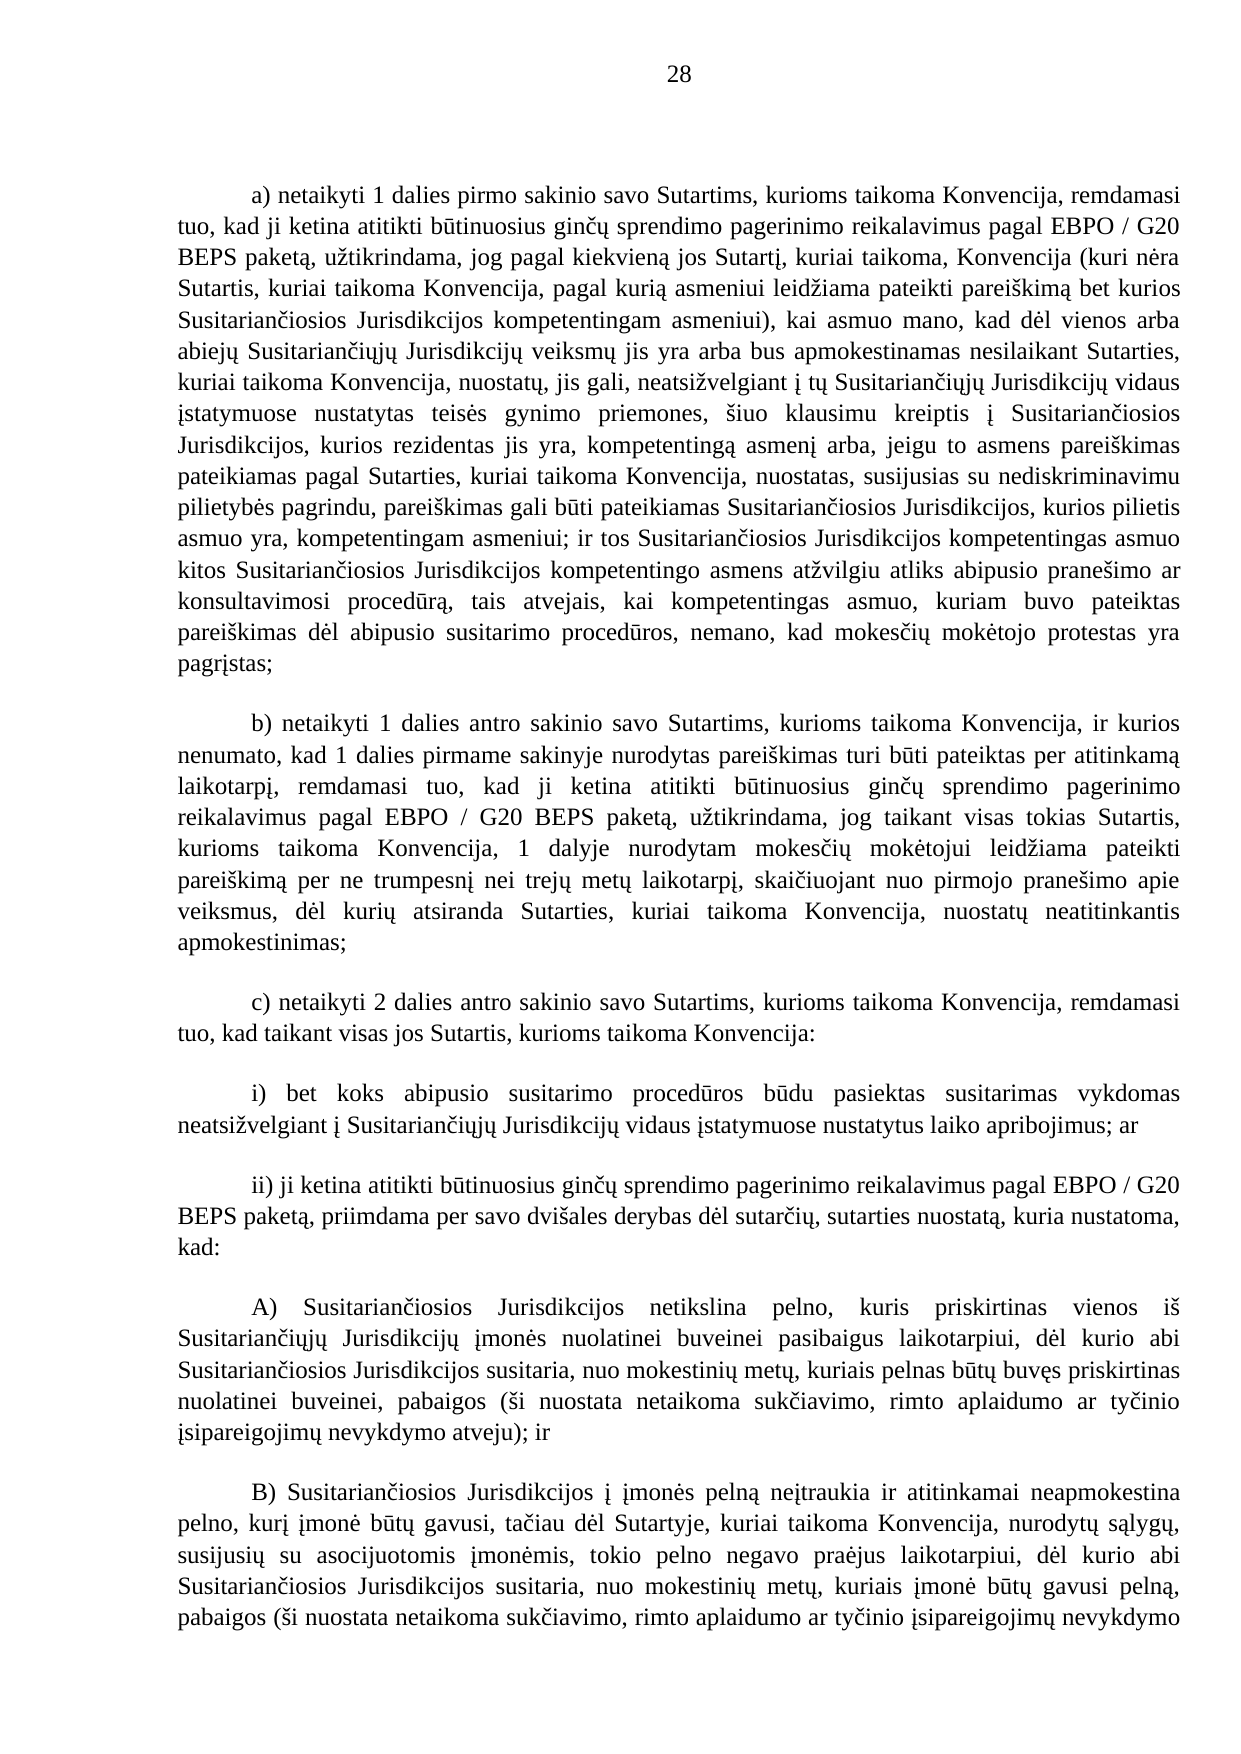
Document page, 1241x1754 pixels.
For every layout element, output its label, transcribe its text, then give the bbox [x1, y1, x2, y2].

text i) bet koks abipusio susitarimo procedūros būdu pasiektas susitarimas vykdomas neatsižvelgiant į Susitariančiųjų Jurisdikcijų vidaus įstatymuose nustatytus laiko apribojimus; ar [177, 1076, 1181, 1138]
text A) Susitariančiosios Jurisdikcijos netikslina pelno, kuris priskirtinas vienos iš Susitariančiųjų Jurisdikcijų įmonės nuolatinei buveinei pasibaigus laikotarpiui, dėl kurio abi Susitariančiosios Jurisdikcijos susitaria, nuo mokestinių metų, kuriais pelnas būtų buvęs priskirtinas nuolatinei buveinei, pabaigos (ši nuostata netaikoma sukčiavimo, rimto aplaidumo ar tyčinio įsipareigojimų nevykdymo atveju); ir [177, 1290, 1181, 1446]
text c) netaikyti 2 dalies antro sakinio savo Sutartims, kurioms taikoma Konvencija, remdamasi tuo, kad taikant visas jos Sutartis, kurioms taikoma Konvencija: [177, 985, 1181, 1047]
text B) Susitariančiosios Jurisdikcijos į įmonės pelną neįtraukia ir atitinkamai neapmokestina pelno, kurį įmonė būtų gavusi, tačiau dėl Sutartyje, kuriai taikoma Konvencija, nurodytų sąlygų, susijusių su asocijuotomis įmonėmis, tokio pelno negavo praėjus laikotarpiui, dėl kurio abi Susitariančiosios Jurisdikcijos susitaria, nuo mokestinių metų, kuriais įmonė būtų gavusi pelną, pabaigos (ši nuostata netaikoma sukčiavimo, rimto aplaidumo ar tyčinio įsipareigojimų nevykdymo [177, 1475, 1181, 1631]
text a) netaikyti 1 dalies pirmo sakinio savo Sutartims, kurioms taikoma Konvencija, remdamasi tuo, kad ji ketina atitikti būtinuosius ginčų sprendimo pagerinimo reikalavimus pagal EBPO / G20 BEPS paketą, užtikrindama, jog pagal kiekvieną jos Sutartį, kuriai taikoma, Konvencija (kuri nėra Sutartis, kuriai taikoma Konvencija, pagal kurią asmeniui leidžiama pateikti pareiškimą bet kurios Susitariančiosios Jurisdikcijos kompetentingam asmeniui), kai asmuo mano, kad dėl vienos arba abiejų Susitariančiųjų Jurisdikcijų veiksmų jis yra arba bus apmokestinamas nesilaikant Sutarties, kuriai taikoma Konvencija, nuostatų, jis gali, neatsižvelgiant į tų Susitariančiųjų Jurisdikcijų vidaus įstatymuose nustatytas teisės gynimo priemones, šiuo klausimu kreiptis į Susitariančiosios Jurisdikcijos, kurios rezidentas jis yra, kompetentingą asmenį arba, jeigu to asmens pareiškimas pateikiamas pagal Sutarties, kuriai taikoma Konvencija, nuostatas, susijusias su nediskriminavimu pilietybės pagrindu, pareiškimas gali būti pateikiamas Susitariančiosios Jurisdikcijos, kurios pilietis asmuo yra, kompetentingam asmeniui; ir tos Susitariančiosios Jurisdikcijos kompetentingas asmuo kitos Susitariančiosios Jurisdikcijos kompetentingo asmens atžvilgiu atliks abipusio pranešimo ar konsultavimosi procedūrą, tais atvejais, kai kompetentingas asmuo, kuriam buvo pateiktas pareiškimas dėl abipusio susitarimo procedūros, nemano, kad mokesčių mokėtojo protestas yra pagrįstas; [177, 177, 1181, 677]
text ii) ji ketina atitikti būtinuosius ginčų sprendimo pagerinimo reikalavimus pagal EBPO / G20 BEPS paketą, priimdama per savo dvišales derybas dėl sutarčių, sutarties nuostatą, kuria nustatoma, kad: [177, 1167, 1181, 1261]
text b) netaikyti 1 dalies antro sakinio savo Sutartims, kurioms taikoma Konvencija, ir kurios nenumato, kad 1 dalies pirmame sakinyje nurodytas pareiškimas turi būti pateiktas per atitinkamą laikotarpį, remdamasi tuo, kad ji ketina atitikti būtinuosius ginčų sprendimo pagerinimo reikalavimus pagal EBPO / G20 BEPS paketą, užtikrindama, jog taikant visas tokias Sutartis, kurioms taikoma Konvencija, 1 dalyje nurodytam mokesčių mokėtojui leidžiama pateikti pareiškimą per ne trumpesnį nei trejų metų laikotarpį, skaičiuojant nuo pirmojo pranešimo apie veiksmus, dėl kurių atsiranda Sutarties, kuriai taikoma Konvencija, nuostatų neatitinkantis apmokestinimas; [177, 706, 1181, 956]
